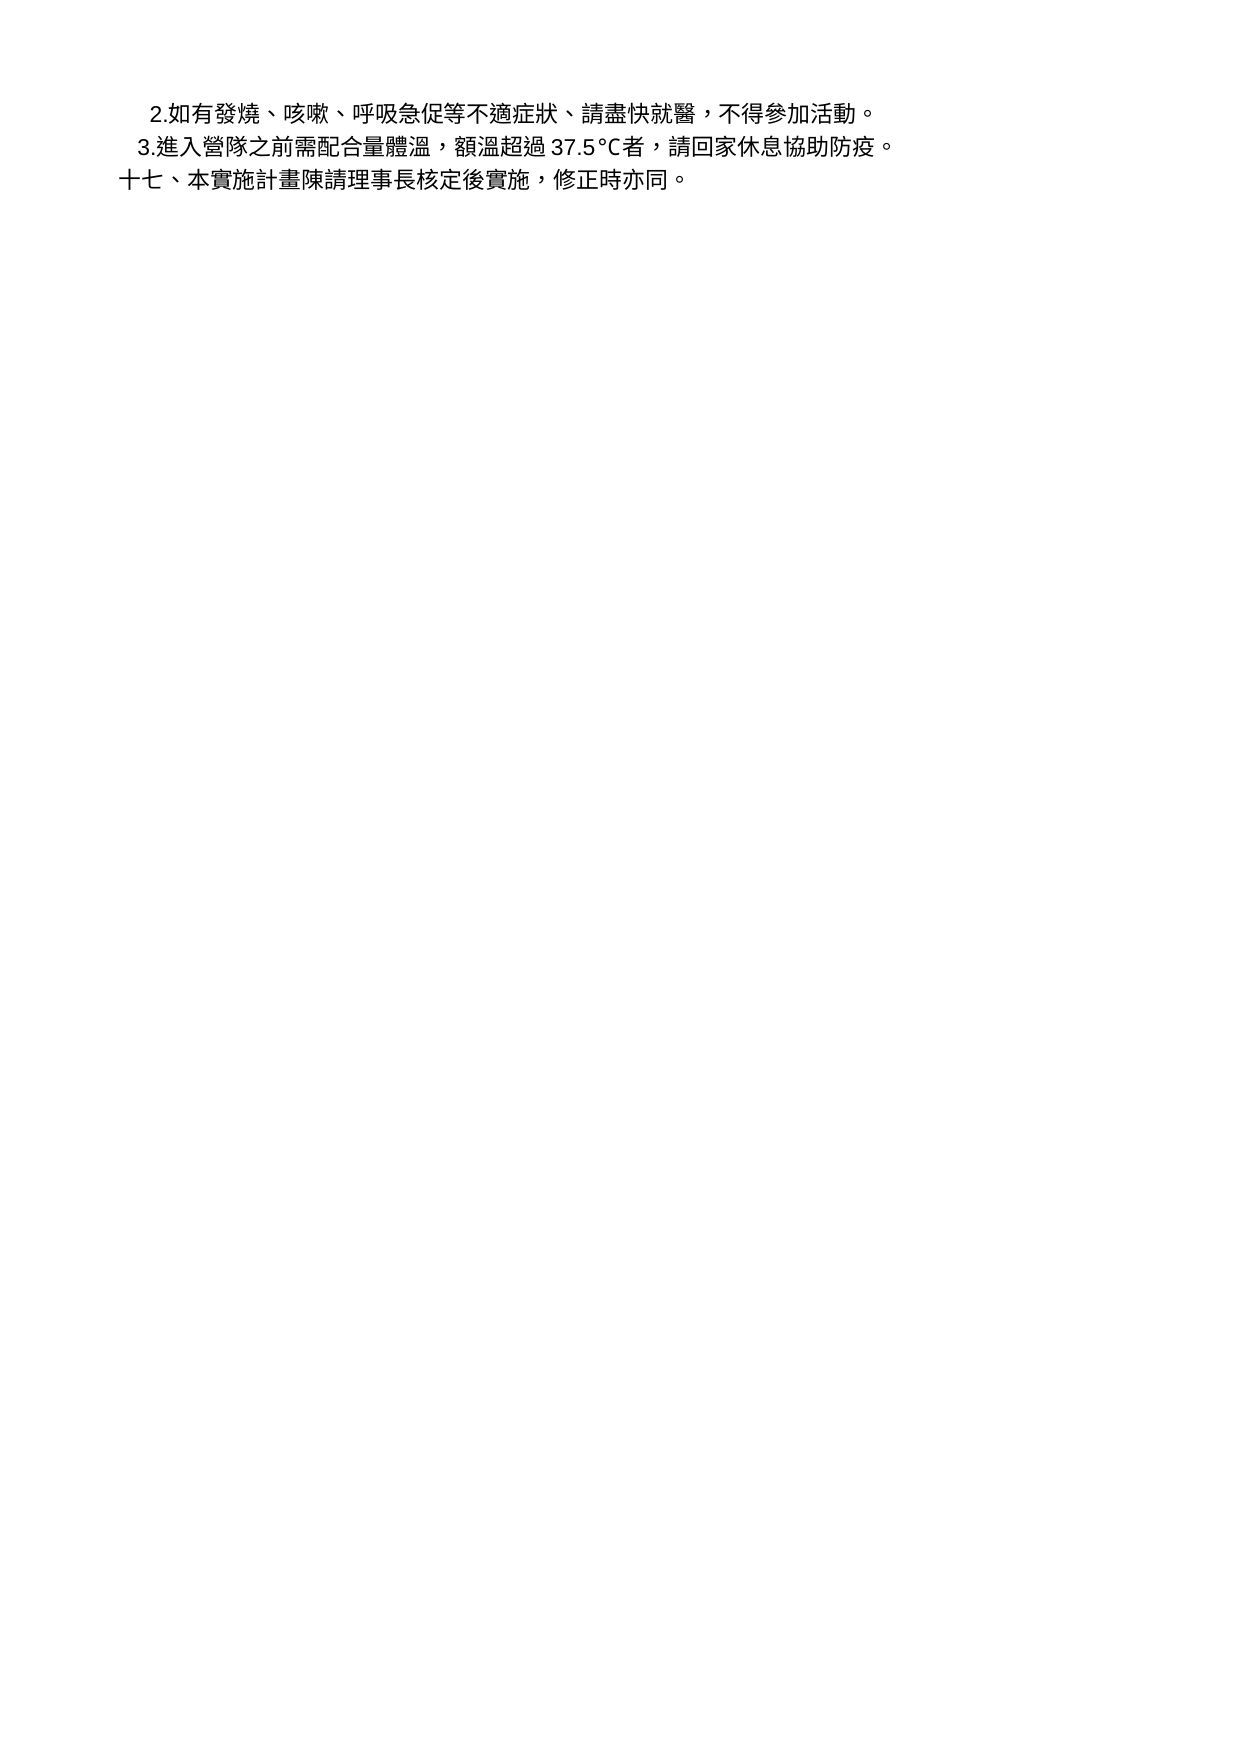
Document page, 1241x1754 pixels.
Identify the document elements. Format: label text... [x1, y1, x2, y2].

text 十七、本實施計畫陳請理事長核定後實施，修正時亦同。 [118, 162, 1122, 196]
text 2.如有發燒、咳嗽、呼吸急促等不適症狀、請盡快就醫，不得參加活動。 [143, 96, 1122, 129]
text 3.進入營隊之前需配合量體溫，額溫超過37.5℃者，請回家休息協助防疫。 [118, 129, 1122, 162]
